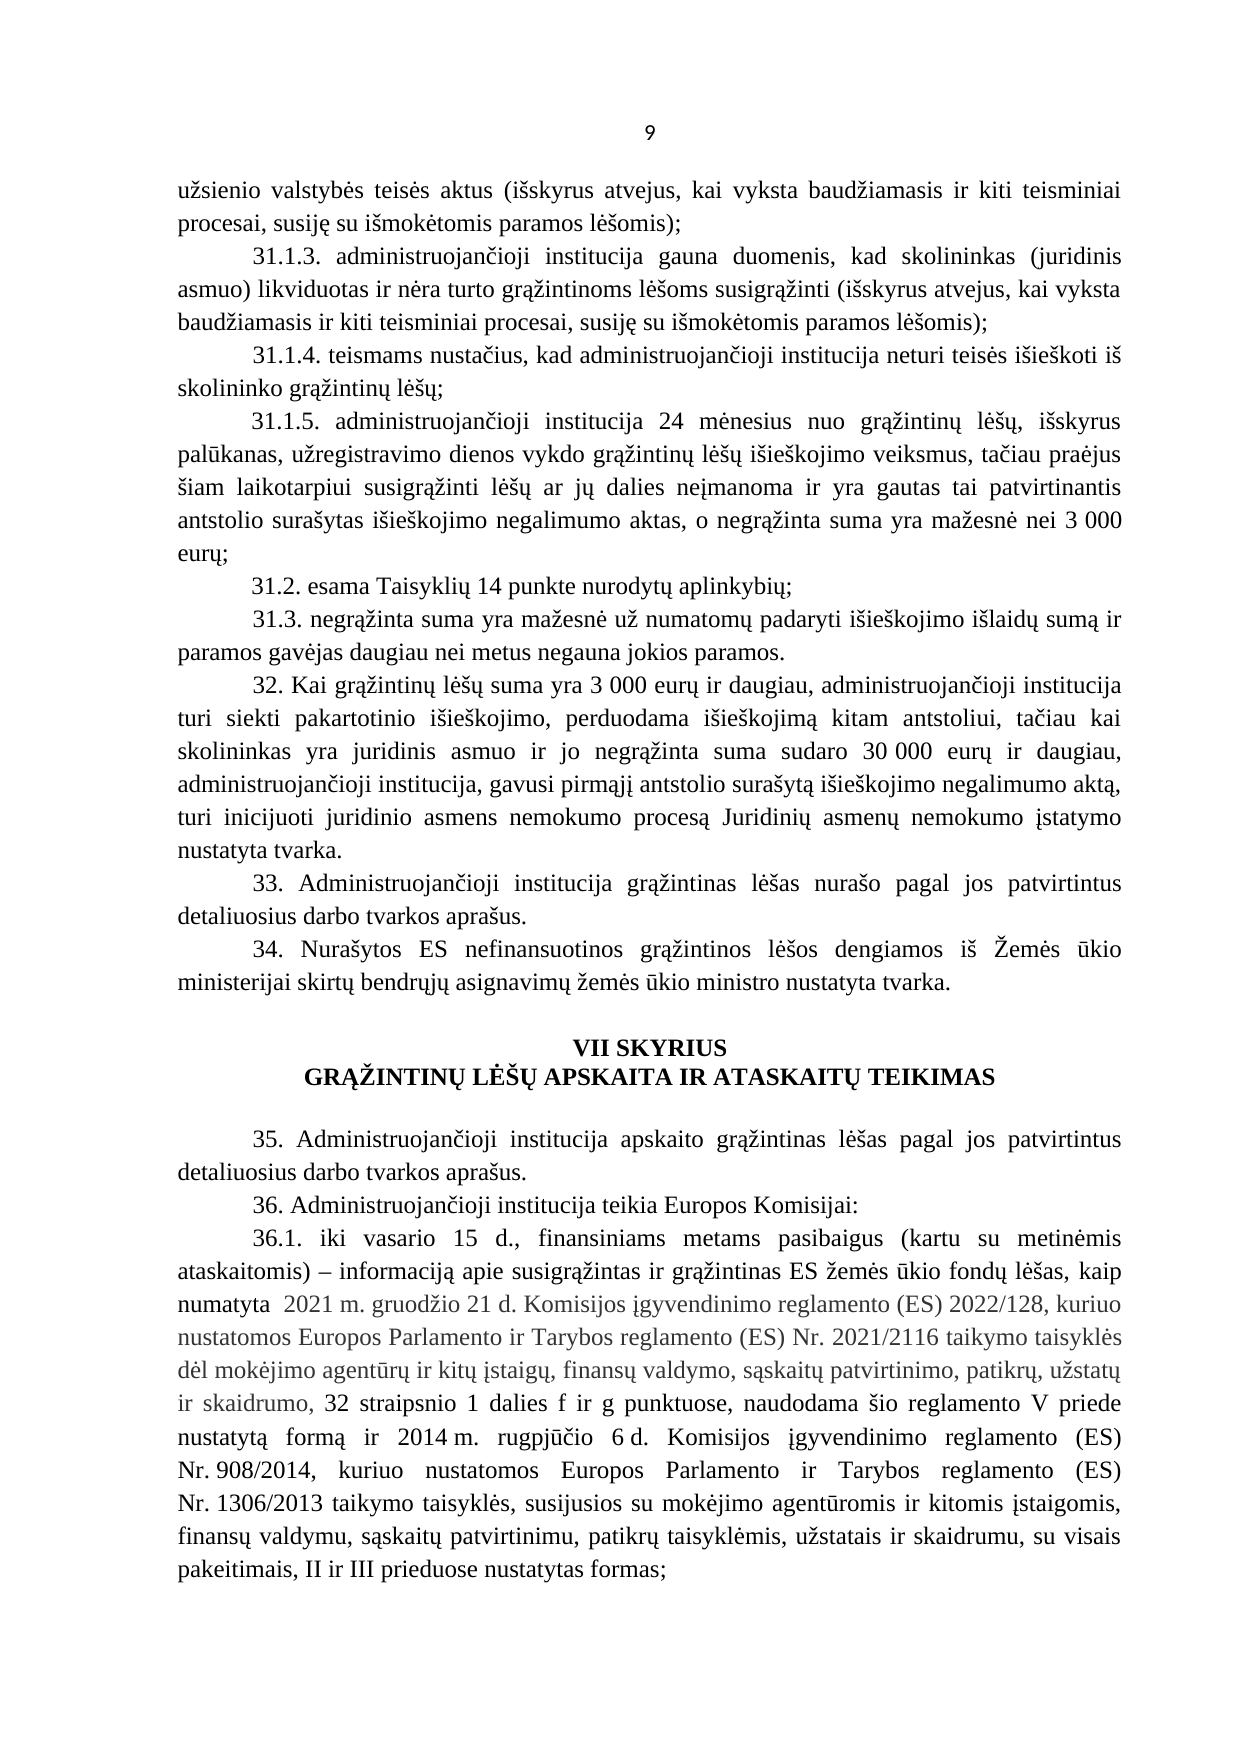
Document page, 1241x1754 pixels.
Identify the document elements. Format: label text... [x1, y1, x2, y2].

text 31.3. negrąžinta suma yra mažesnė už numatomų padaryti išieškojimo išlaidų sumą ir paramos gavėjas daugiau nei metus negauna jokios paramos. [177, 604, 1122, 666]
text VII SKYRIUS [177, 1033, 1122, 1062]
text užsienio valstybės teisės aktus (išskyrus atvejus, kai vyksta baudžiamasis ir kiti teisminiai procesai, susiję su išmokėtomis paramos lėšomis); [177, 175, 1122, 237]
text 34. Nurašytos ES nefinansuotinos grąžintinos lėšos dengiamos iš Žemės ūkio ministerijai skirtų bendrųjų asignavimų žemės ūkio ministro nustatyta tvarka. [177, 934, 1122, 996]
text 32. Kai grąžintinų lėšų suma yra 3 000 eurų ir daugiau, administruojančioji institucija turi siekti pakartotinio išieškojimo, perduodama išieškojimą kitam antstoliui, tačiau kai skolininkas yra juridinis asmuo ir jo negrąžinta suma sudaro 30 000 eurų ir daugiau, administruojančioji institucija, gavusi pirmąjį antstolio surašytą išieškojimo negalimumo aktą, turi inicijuoti juridinio asmens nemokumo procesą Juridinių asmenų nemokumo įstatymo nustatyta tvarka. [177, 670, 1122, 864]
text 33. Administruojančioji institucija grąžintinas lėšas nurašo pagal jos patvirtintus detaliuosius darbo tvarkos aprašus. [177, 868, 1122, 930]
text 36.1. iki vasario 15 d., finansiniams metams pasibaigus (kartu su metinėmis ataskaitomis) – informaciją apie susigrąžintas ir grąžintinas ES žemės ūkio fondų lėšas, kaip numatyta 2021 m. gruodžio 21 d. Komisijos įgyvendinimo reglamento (ES) 2022/128, kuriuo nustatomos Europos Parlamento ir Tarybos reglamento (ES) Nr. 2021/2116 taikymo taisyklės dėl mokėjimo agentūrų ir kitų įstaigų, finansų valdymo, sąskaitų patvirtinimo, patikrų, užstatų ir skaidrumo, 32 straipsnio 1 dalies f ir g punktuose, naudodama šio reglamento V priede nustatytą formą ir 2014 m. rugpjūčio 6 d. Komisijos įgyvendinimo reglamento (ES) Nr. 908/2014, kuriuo nustatomos Europos Parlamento ir Tarybos reglamento (ES) Nr. 1306/2013 taikymo taisyklės, susijusios su mokėjimo agentūromis ir kitomis įstaigomis, finansų valdymu, sąskaitų patvirtinimu, patikrų taisyklėmis, užstatais ir skaidrumu, su visais pakeitimais, II ir III prieduose nustatytas formas; [177, 1223, 1122, 1583]
text 31.1.3. administruojančioji institucija gauna duomenis, kad skolininkas (juridinis asmuo) likviduotas ir nėra turto grąžintinoms lėšoms susigrąžinti (išskyrus atvejus, kai vyksta baudžiamasis ir kiti teisminiai procesai, susiję su išmokėtomis paramos lėšomis); [177, 241, 1122, 336]
text GRĄŽINTINŲ LĖŠŲ APSKAITA IR Ataskaitų teikimas [177, 1062, 1122, 1091]
text 31.2. esama Taisyklių 14 punkte nurodytų aplinkybių; [177, 571, 1122, 600]
text 31.1.5. administruojančioji institucija 24 mėnesius nuo grąžintinų lėšų, išskyrus palūkanas, užregistravimo dienos vykdo grąžintinų lėšų išieškojimo veiksmus, tačiau praėjus šiam laikotarpiui susigrąžinti lėšų ar jų dalies neįmanoma ir yra gautas tai patvirtinantis antstolio surašytas išieškojimo negalimumo aktas, o negrąžinta suma yra mažesnė nei 3 000 eurų; [177, 406, 1122, 567]
text 35. Administruojančioji institucija apskaito grąžintinas lėšas pagal jos patvirtintus detaliuosius darbo tvarkos aprašus. [177, 1124, 1122, 1186]
text 31.1.4. teismams nustačius, kad administruojančioji institucija neturi teisės išieškoti iš skolininko grąžintinų lėšų; [177, 340, 1122, 402]
text 36. Administruojančioji institucija teikia Europos Komisijai: [177, 1190, 1122, 1219]
